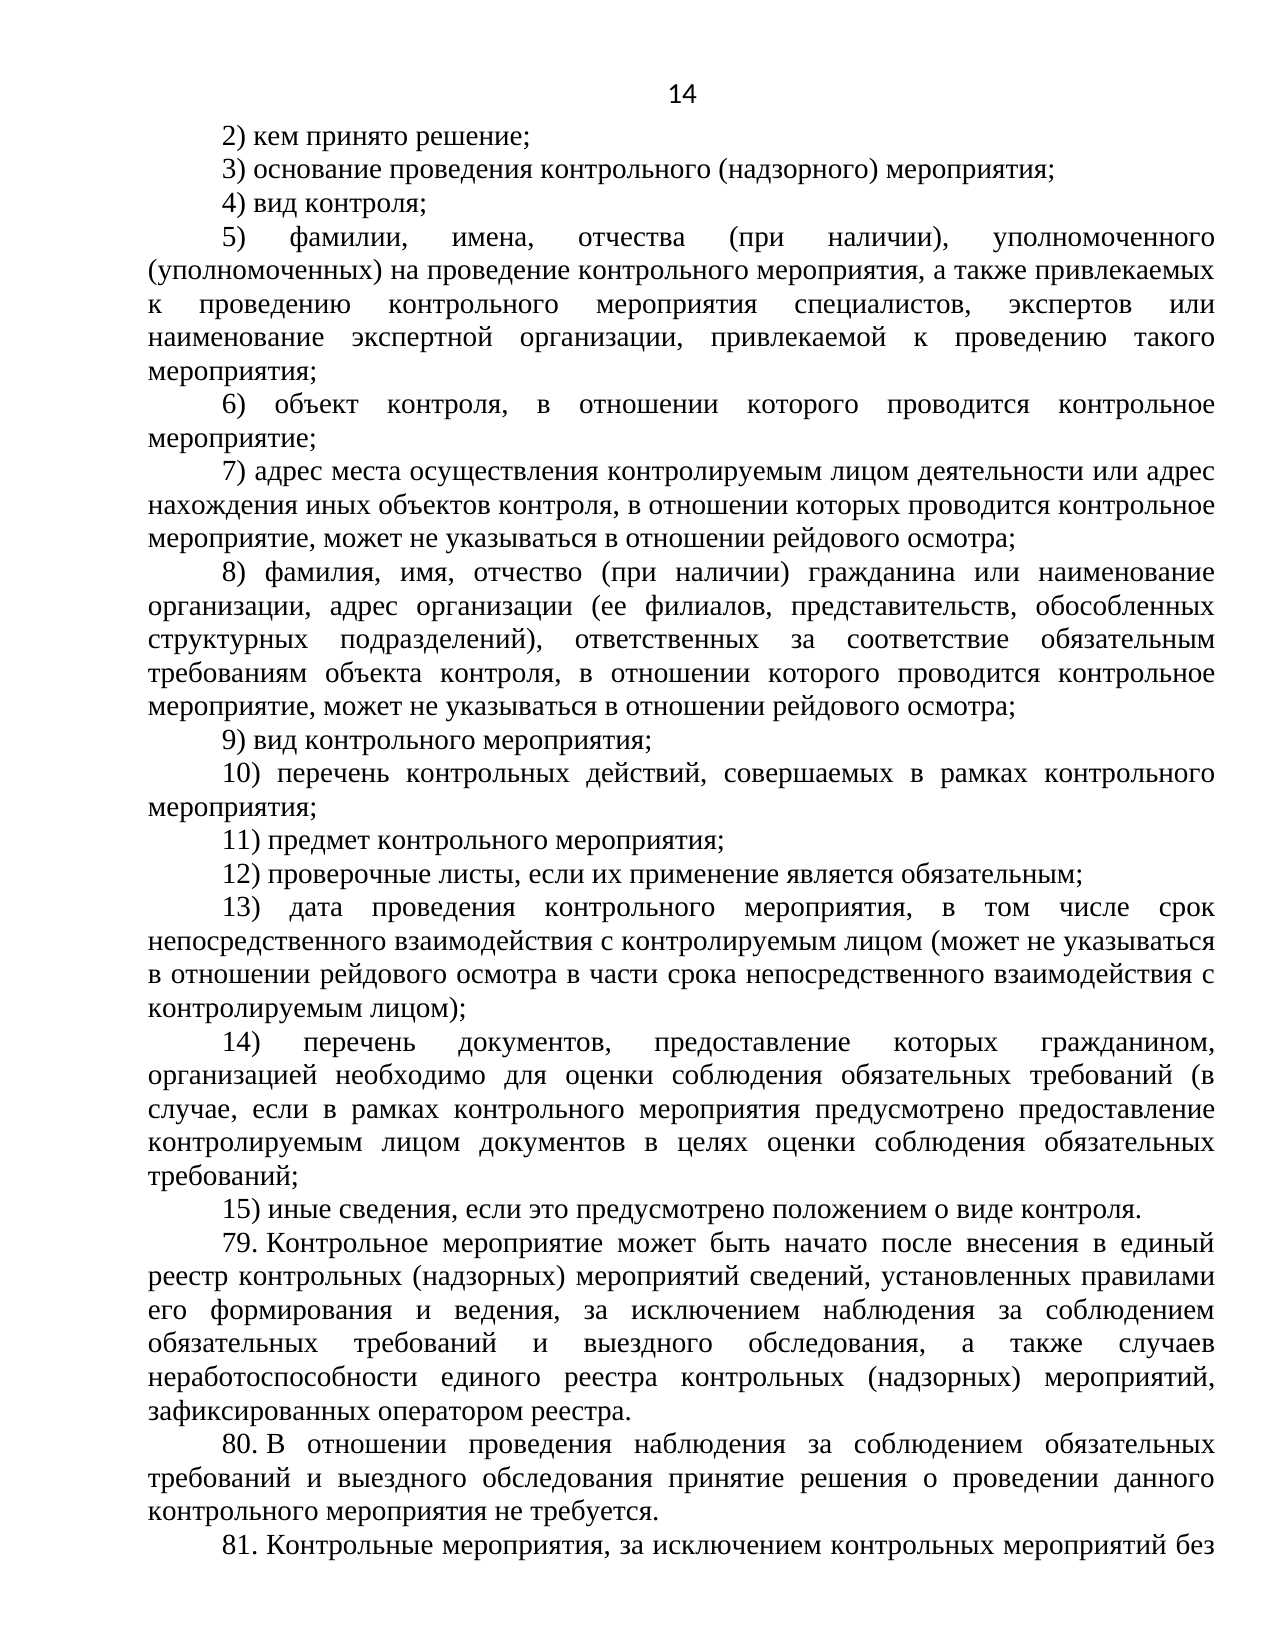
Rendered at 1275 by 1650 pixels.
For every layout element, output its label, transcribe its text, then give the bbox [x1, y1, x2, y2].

text 8) фамилия, имя, отчество (при наличии) гражданина или наименование организации, адрес организации (ее филиалов, представительств, обособленных структурных подразделений), ответственных за соответствие обязательным требованиям объекта контроля, в отношении которого проводится контрольное мероприятие, может не указываться в отношении рейдового осмотра; [148, 554, 1216, 722]
text 10) перечень контрольных действий, совершаемых в рамках контрольного мероприятия; [148, 755, 1216, 822]
text 14) перечень документов, предоставление которых гражданином, организацией необходимо для оценки соблюдения обязательных требований (в случае, если в рамках контрольного мероприятия предусмотрено предоставление контролируемым лицом документов в целях оценки соблюдения обязательных требований; [148, 1024, 1216, 1191]
text 2) кем принято решение; [148, 118, 1216, 152]
list В отношении проведения наблюдения за соблюдением обязательных требований и выездного обследования принятие решения о проведении данного контрольного мероприятия не требуется. [148, 1426, 1216, 1527]
text 12) проверочные листы, если их применение является обязательным; [148, 856, 1216, 889]
text 4) вид контроля; [148, 185, 1216, 219]
text 13) дата проведения контрольного мероприятия, в том числе срок непосредственного взаимодействия с контролируемым лицом (может не указываться в отношении рейдового осмотра в части срока непосредственного взаимодействия с контролируемым лицом); [148, 889, 1216, 1024]
list Контрольное мероприятие может быть начато после внесения в единый реестр контрольных (надзорных) мероприятий сведений, установленных правилами его формирования и ведения, за исключением наблюдения за соблюдением обязательных требований и выездного обследования, а также случаев неработоспособности единого реестра контрольных (надзорных) мероприятий, зафиксированных оператором реестра. [148, 1225, 1216, 1426]
text 5) фамилии, имена, отчества (при наличии), уполномоченного (уполномоченных) на проведение контрольного мероприятия, а также привлекаемых к проведению контрольного мероприятия специалистов, экспертов или наименование экспертной организации, привлекаемой к проведению такого мероприятия; [148, 219, 1216, 386]
text 6) объект контроля, в отношении которого проводится контрольное мероприятие; [148, 386, 1216, 453]
list Контрольные мероприятия, за исключением контрольных мероприятий без [148, 1527, 1216, 1560]
text 15) иные сведения, если это предусмотрено положением о виде контроля. [148, 1191, 1216, 1225]
text 11) предмет контрольного мероприятия; [148, 822, 1216, 856]
text 3) основание проведения контрольного (надзорного) мероприятия; [148, 152, 1216, 185]
text 7) адрес места осуществления контролируемым лицом деятельности или адрес нахождения иных объектов контроля, в отношении которых проводится контрольное мероприятие, может не указываться в отношении рейдового осмотра; [148, 453, 1216, 554]
text 9) вид контрольного мероприятия; [148, 722, 1216, 755]
